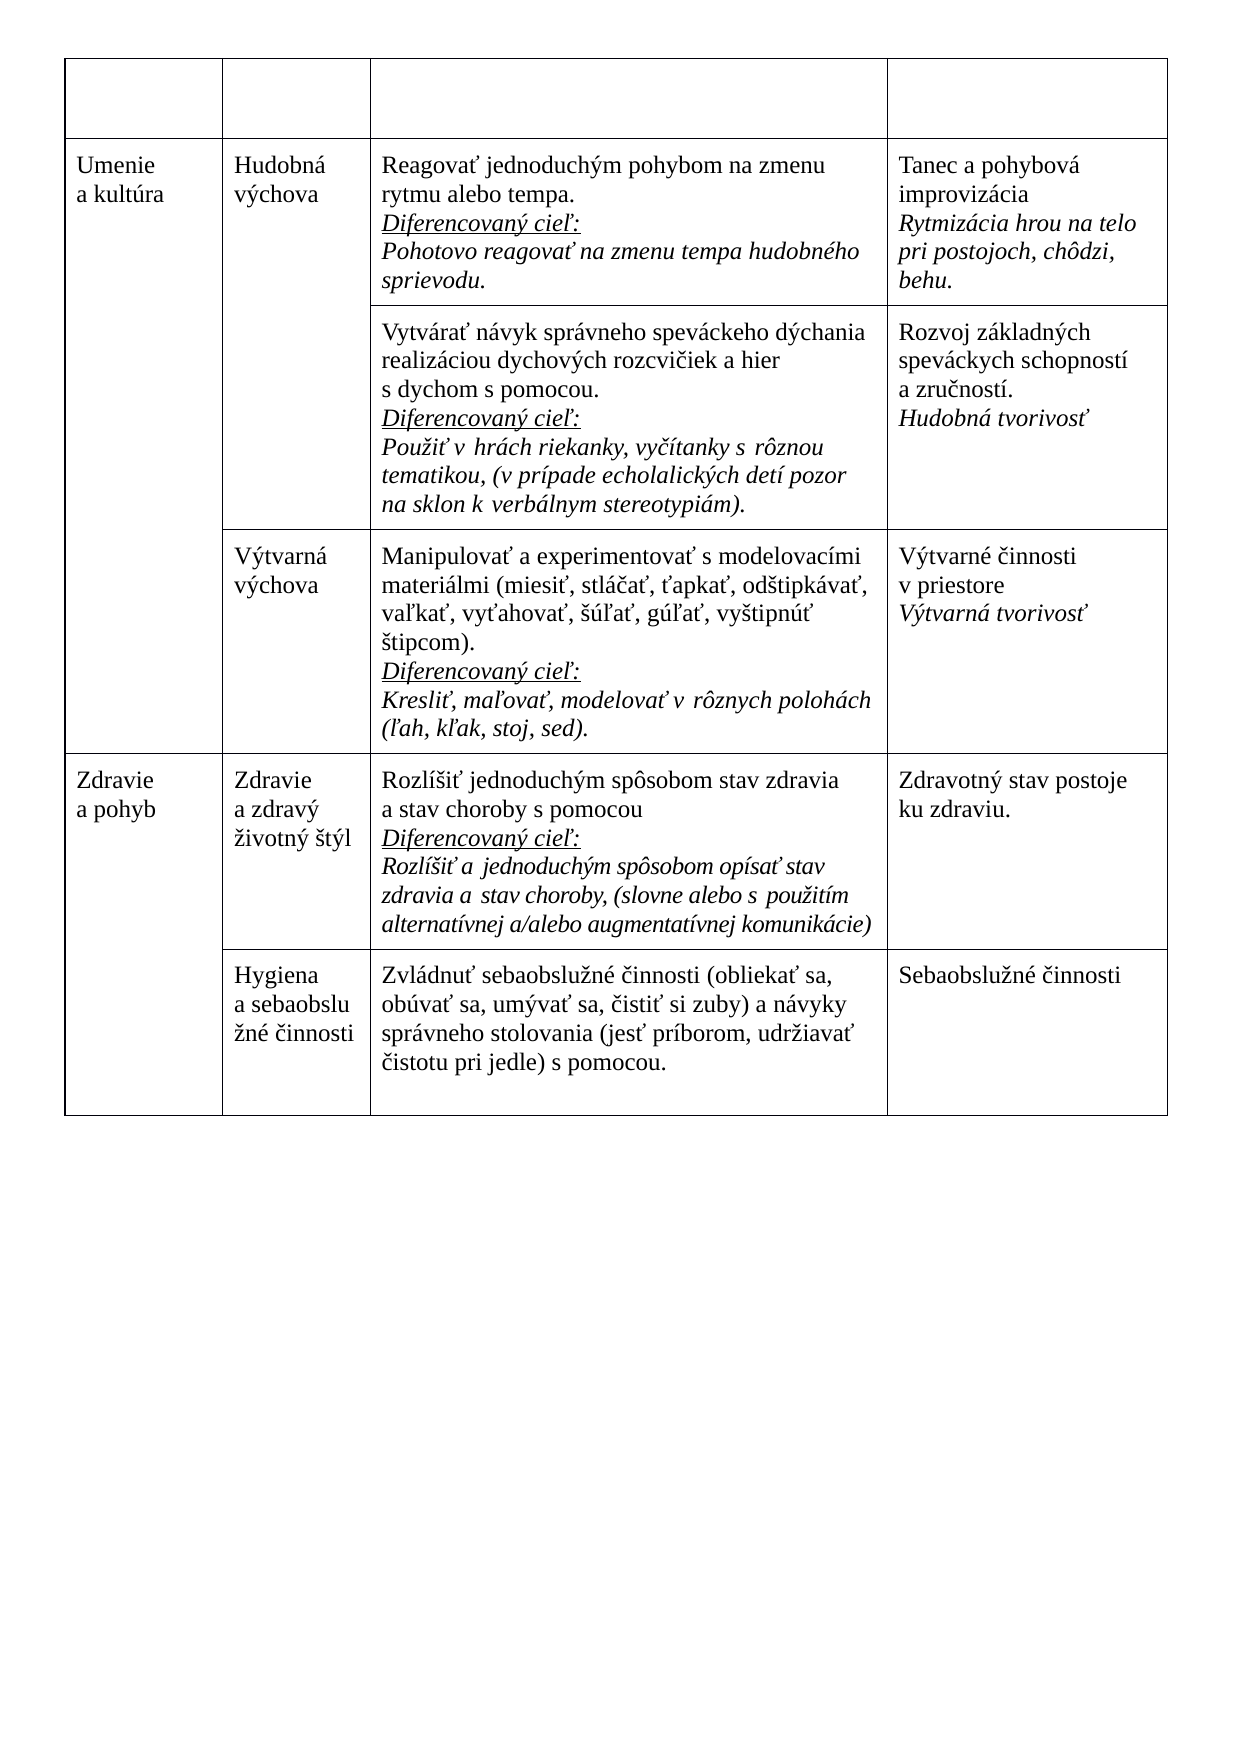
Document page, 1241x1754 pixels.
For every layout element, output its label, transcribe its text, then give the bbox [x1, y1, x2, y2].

table_cell Umenie a kultúra [66, 139, 222, 753]
table_cell Tanec a pohybová improvizácia Rytmizácia hrou na telo pri postojoch, chôdzi, behu. [888, 139, 1167, 305]
table_cell Hudobná výchova [223, 139, 370, 529]
table_cell Zvládnuť sebaobslužné činnosti (obliekať sa, obúvať sa, umývať sa, čistiť si zuby) a návyky správneho stolovania (jesť príborom, udržiavať čistotu pri jedle) s pomocou. [371, 950, 887, 1115]
table_cell Vytvárať návyk správneho speváckeho dýchania realizáciou dychových rozcvičiek a hier s dychom s pomocou. Diferencovaný cieľ: Použiť v hrách riekanky, vyčítanky s rôznou tematikou, (v prípade echolalických detí pozor na sklon k verbálnym stereotypiám). [371, 306, 887, 529]
table_cell Zdravie a zdravý životný štýl [223, 754, 370, 949]
table_cell Zdravotný stav postoje ku zdraviu. [888, 754, 1167, 949]
table_cell [888, 59, 1167, 138]
table_cell Rozvoj základných speváckych schopností a zručností. Hudobná tvorivosť [888, 306, 1167, 529]
table_cell Výtvarná výchova [223, 530, 370, 753]
table_cell [1168, 58, 1172, 138]
table_cell Výtvarné činnosti v priestore Výtvarná tvorivosť [888, 530, 1167, 753]
table_cell Zdravie a pohyb [66, 754, 222, 1115]
table_cell [1168, 753, 1172, 949]
table_cell Rozlíšiť jednoduchým spôsobom stav zdravia a stav choroby s pomocou Diferencovaný cieľ: Rozlíšiť a jednoduchým spôsobom opísať stav zdravia a stav choroby, (slovne alebo s použitím alternatívnej a/alebo augmentatívnej komunikácie) [371, 754, 887, 949]
table_cell [1168, 529, 1172, 753]
table_cell Manipulovať a experimentovať s modelovacími materiálmi (miesiť, stláčať, ťapkať, odštipkávať, vaľkať, vyťahovať, šúľať, gúľať, vyštipnúť štipcom). Diferencovaný cieľ: Kresliť, maľovať, modelovať v rôznych polohách (ľah, kľak, stoj, sed). [371, 530, 887, 753]
table_cell Sebaobslužné činnosti [888, 950, 1167, 1115]
table_cell [371, 59, 887, 138]
table_cell [1168, 949, 1172, 1115]
table_cell [1168, 138, 1172, 305]
table_cell [223, 59, 370, 138]
table_cell Hygiena a sebaobslužné činnosti [223, 950, 370, 1115]
table_cell [66, 59, 222, 138]
table_cell [1168, 305, 1172, 529]
table_cell Reagovať jednoduchým pohybom na zmenu rytmu alebo tempa. Diferencovaný cieľ: Pohotovo reagovať na zmenu tempa hudobného sprievodu. [371, 139, 887, 305]
